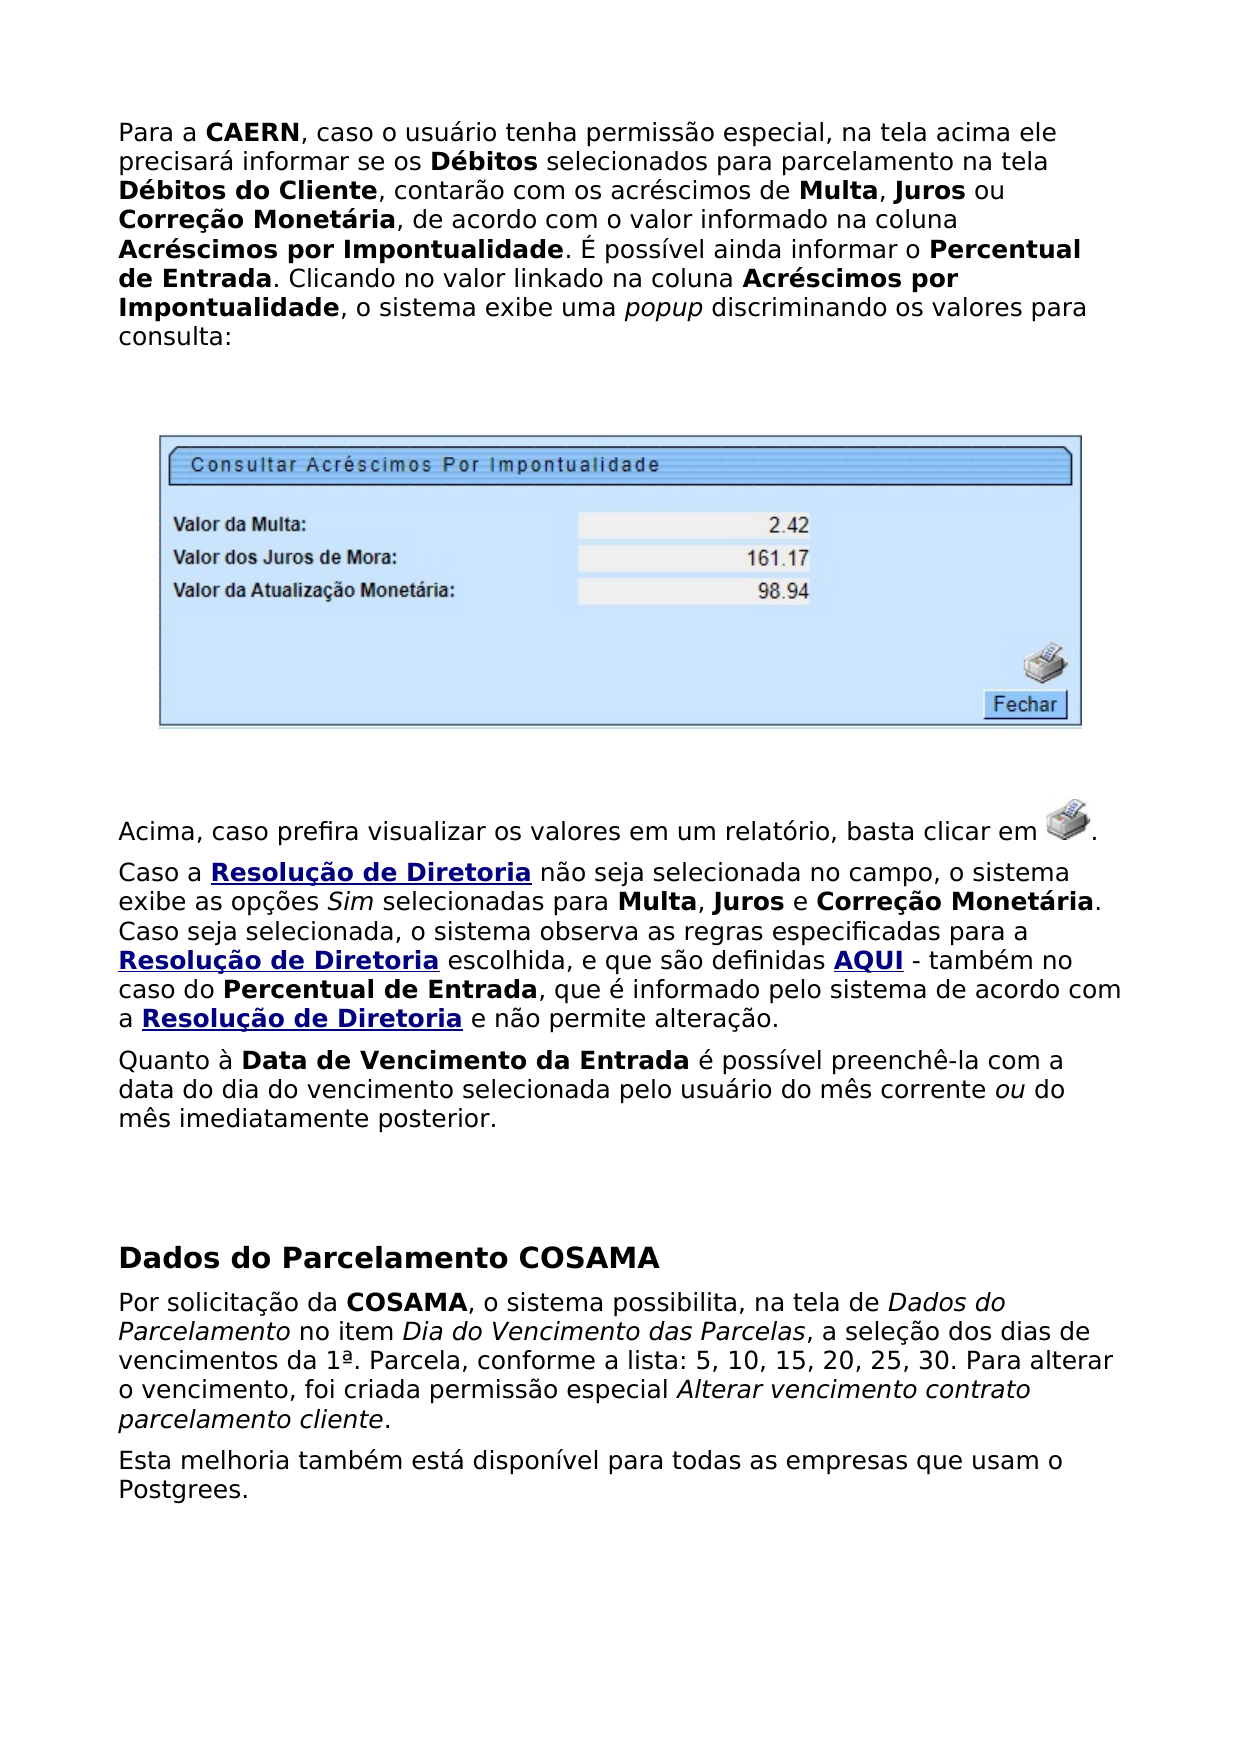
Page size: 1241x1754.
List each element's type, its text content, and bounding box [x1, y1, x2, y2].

text Por solicitação da COSAMA, o sistema possibilita, na tela de Dados do Parcelamento no item Dia do Vencimento das Parcelas, a seleção dos dias de vencimentos da 1ª. Parcela, conforme a lista: 5, 10, 15, 20, 25, 30. Para alterar o vencimento, foi criada permissão especial Alterar vencimento contrato parcelamento cliente. [118, 1288, 1122, 1434]
text Acima, caso prefira visualizar os valores em um relatório, basta clicar em . [118, 799, 1122, 846]
subtitle Dados do Parcelamento COSAMA [118, 1242, 1122, 1276]
text Esta melhoria também está disponível para todas as empresas que usam o Postgrees. [118, 1447, 1122, 1505]
text Caso a Resolução de Diretoria não seja selecionada no campo, o sistema exibe as opções Sim selecionadas para Multa, Juros e Correção Monetária. Caso seja selecionada, o sistema observa as regras especificadas para a Resolução de Diretoria escolhida, e que são definidas AQUI - também no caso do Percentual de Entrada, que é informado pelo sistema de acordo com a Resolução de Diretoria e não permite alteração. [118, 858, 1122, 1033]
text Para a CAERN, caso o usuário tenha permissão especial, na tela acima ele precisará informar se os Débitos selecionados para parcelamento na tela Débitos do Cliente, contarão com os acréscimos de Multa, Juros ou Correção Monetária, de acordo com o valor informado na coluna Acréscimos por Impontualidade. É possível ainda informar o Percentual de Entrada. Clicando no valor linkado na coluna Acréscimos por Impontualidade, o sistema exibe uma popup discriminando os valores para consulta: [118, 118, 1122, 351]
picture [158, 434, 1082, 729]
picture [1046, 799, 1091, 840]
text Quanto à Data de Vencimento da Entrada é possível preenchê-la com a data do dia do vencimento selecionada pelo usuário do mês corrente ou do mês imediatamente posterior. [118, 1046, 1122, 1133]
